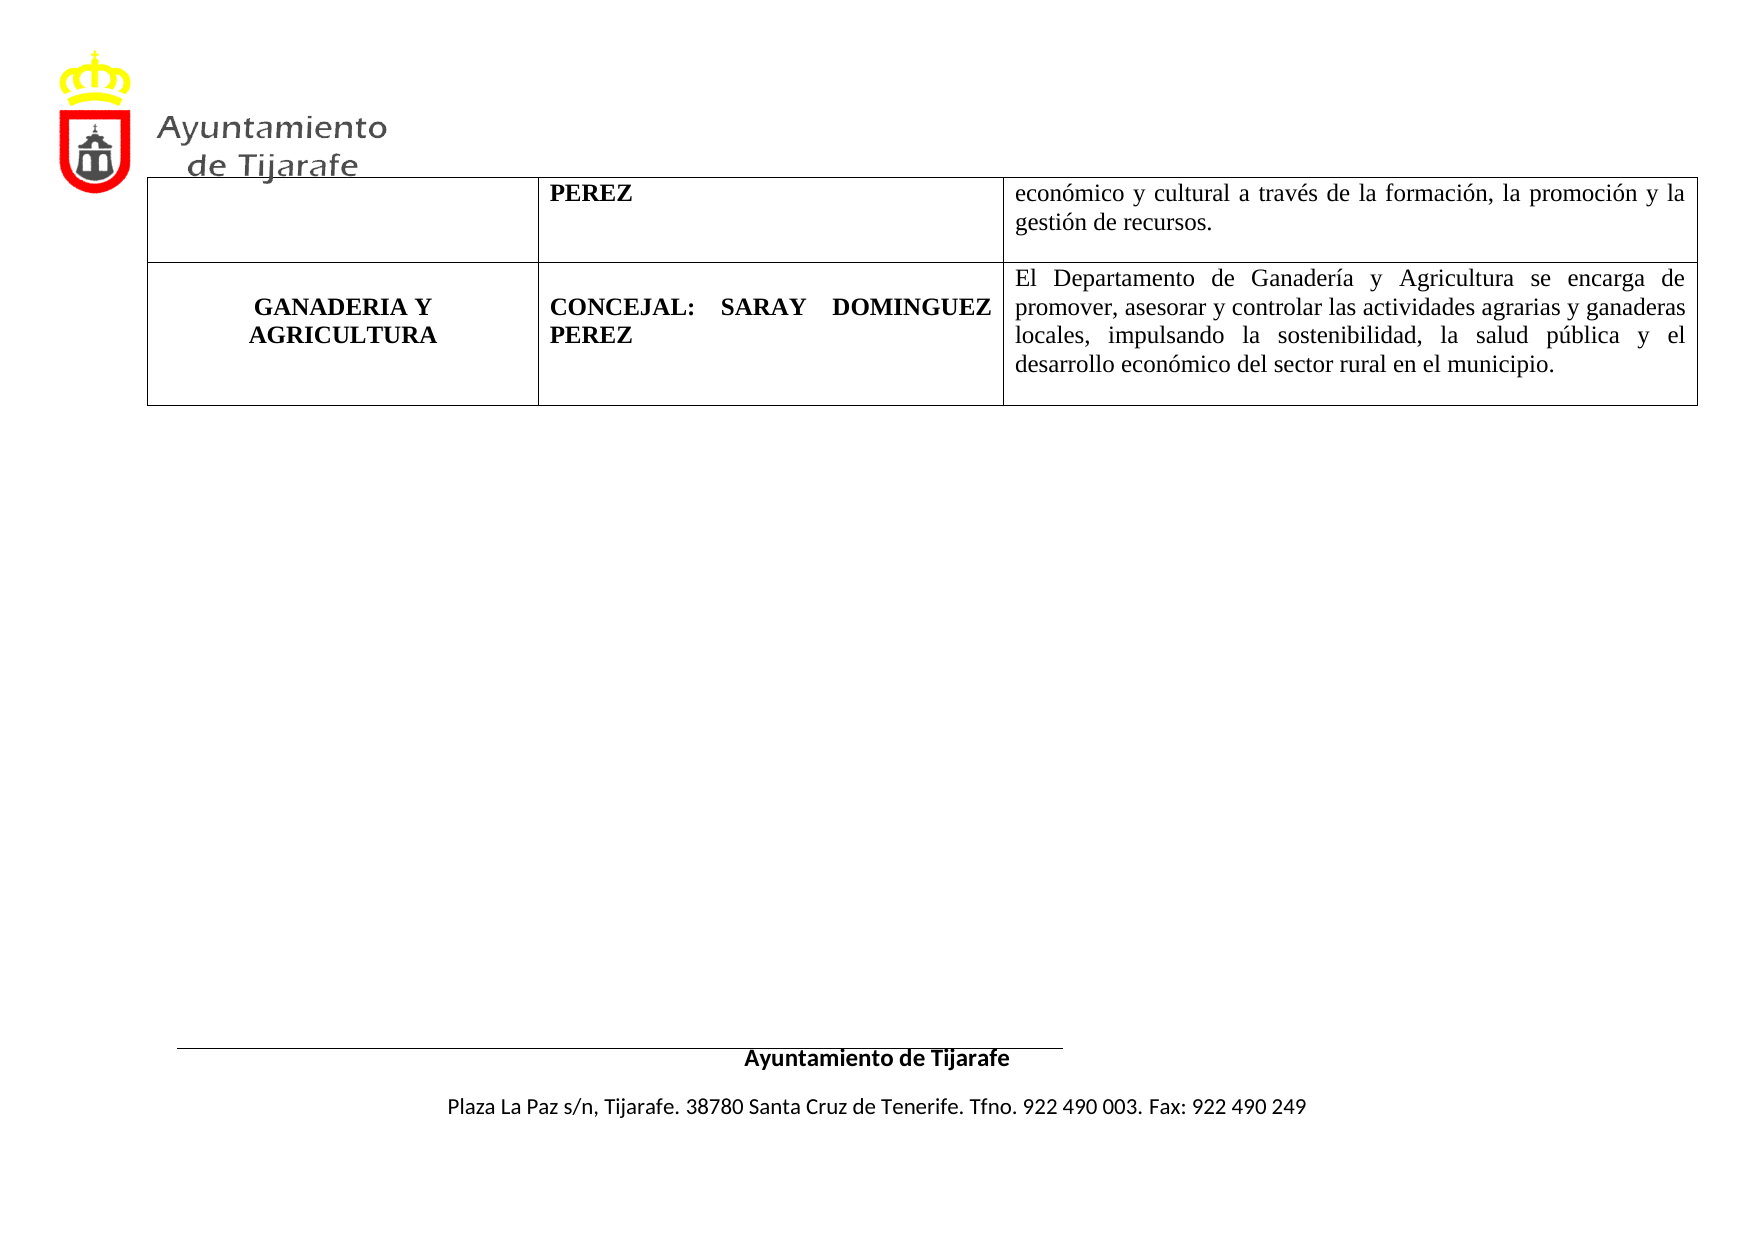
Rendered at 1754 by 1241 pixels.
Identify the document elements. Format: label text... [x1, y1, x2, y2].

table_cell [148, 178, 538, 262]
table_cell CONCEJAL: SARAY DOMINGUEZ PEREZ [539, 263, 1003, 404]
table_cell PEREZ [539, 178, 1003, 262]
table_cell El Departamento de Ganadería y Agricultura se encarga de promover, asesorar y controlar las actividades agrarias y ganaderas locales, impulsando la sostenibilidad, la salud pública y el desarrollo económico del sector rural en el municipio. [1004, 263, 1697, 404]
table_cell económico y cultural a través de la formación, la promoción y la gestión de recursos. [1004, 178, 1697, 262]
table_cell GANADERIA Y AGRICULTURA [148, 263, 538, 404]
